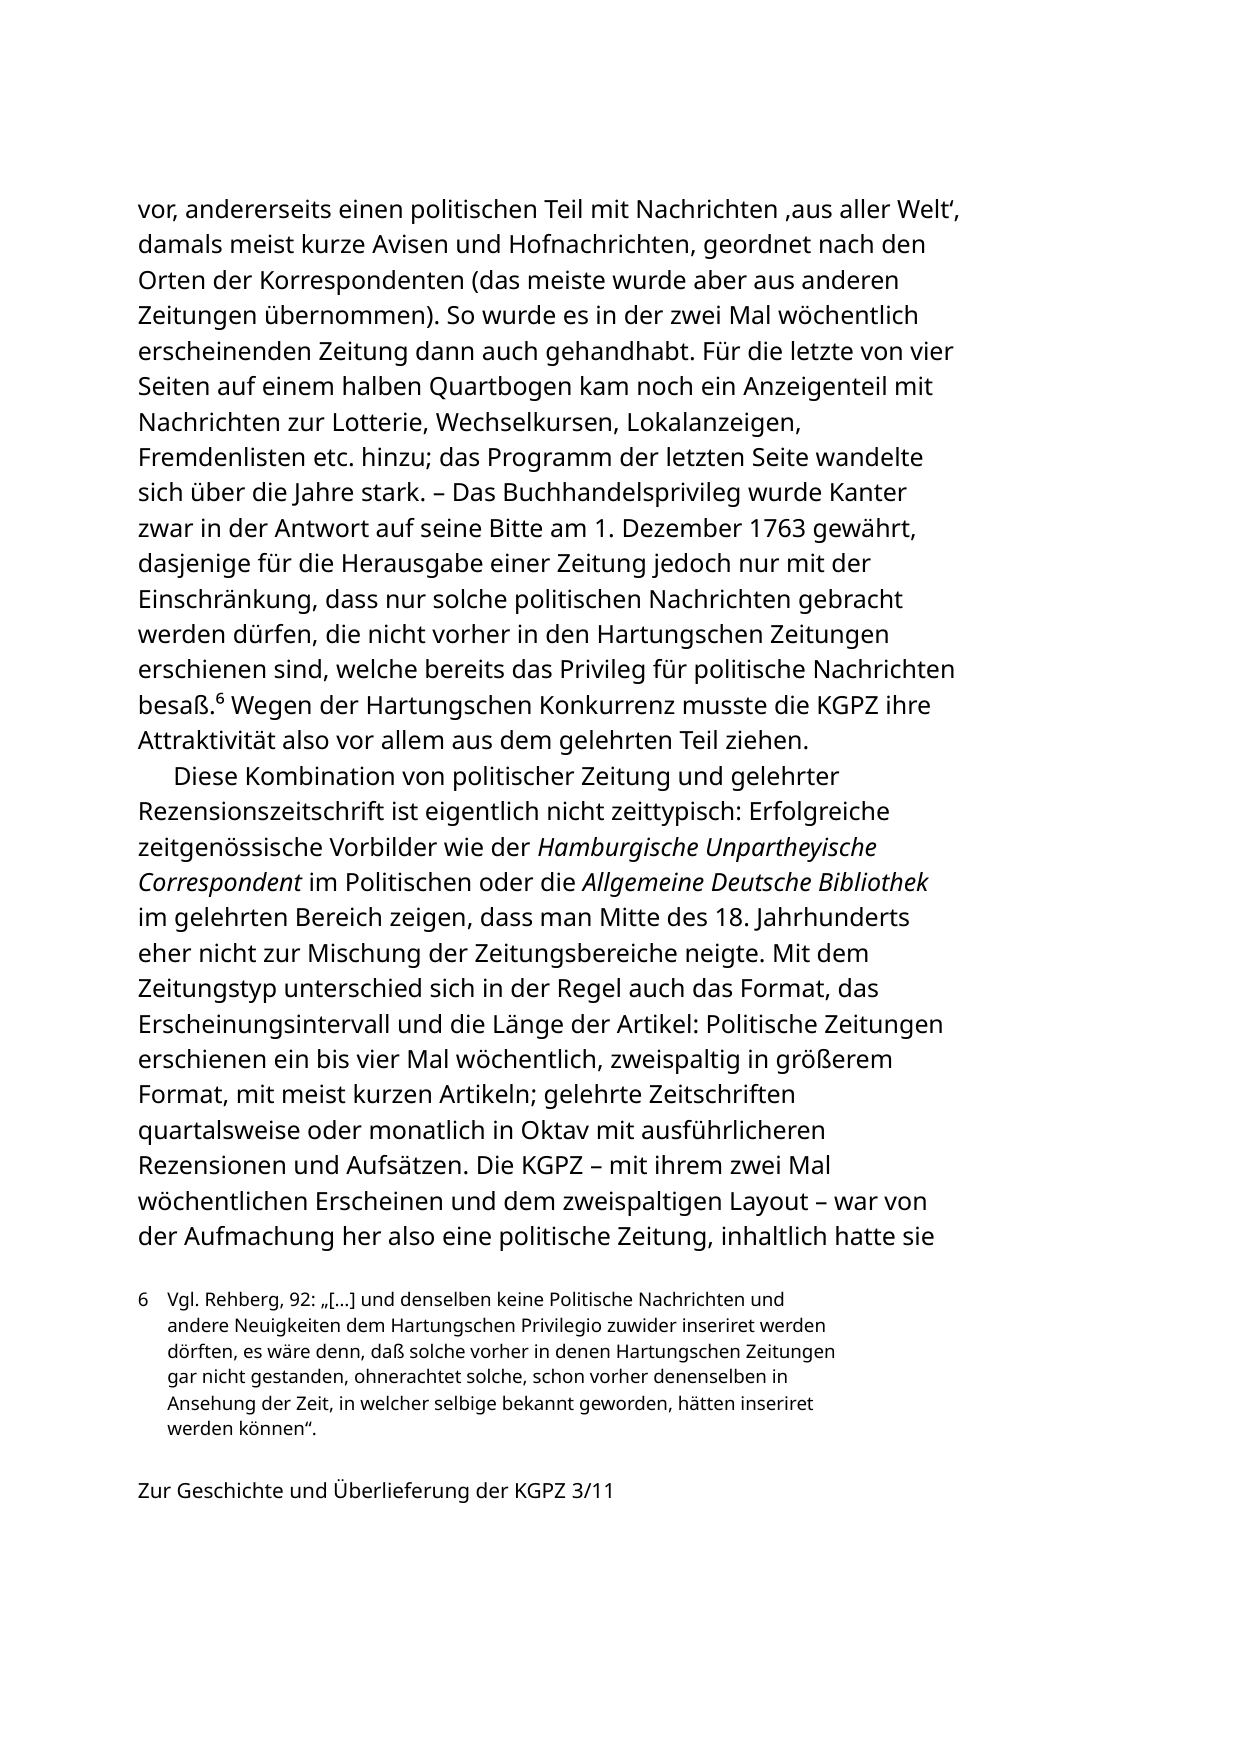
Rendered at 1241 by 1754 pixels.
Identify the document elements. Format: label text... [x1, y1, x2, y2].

text Vgl. Rehberg, 92: „[…] und denselben keine Politische Nachrichten und andere Neuigkeiten dem Hartungschen Privilegio zuwider inseriret werden dörften, es wäre denn, daß solche vorher in denen Hartungschen Zeitungen gar nicht gestanden, ohnerachtet solche, schon vorher denenselben in Ansehung der Zeit, in welcher selbige bekannt geworden, hätten inseriret werden können“. [138, 1285, 846, 1441]
text vor, andererseits einen politischen Teil mit Nachrichten ‚aus aller Welt‘, damals meist kurze Avisen und Hofnachrichten, geordnet nach den Orten der Korrespondenten (das meiste wurde aber aus anderen Zeitungen übernommen). So wurde es in der zwei Mal wöchentlich erscheinenden Zeitung dann auch gehandhabt. Für die letzte von vier Seiten auf einem halben Quartbogen kam noch ein Anzeigenteil mit Nachrichten zur Lotterie, Wechselkursen, Lokalanzeigen, Fremdenlisten etc. hinzu; das Programm der letzten Seite wandelte sich über die Jahre stark. – Das Buchhandelsprivileg wurde Kanter zwar in der Antwort auf seine Bitte am 1. Dezember 1763 gewährt, dasjenige für die Herausgabe einer Zeitung jedoch nur mit der Einschränkung, dass nur solche politischen Nachrichten gebracht werden dürfen, die nicht vorher in den Hartungschen Zeitungen erschienen sind, welche bereits das Privileg für politische Nachrichten besaß. Wegen der Hartungschen Konkurrenz musste die KGPZ ihre Attraktivität also vor allem aus dem gelehrten Teil ziehen. [138, 190, 964, 757]
text Diese Kombination von politischer Zeitung und gelehrter Rezensionszeitschrift ist eigentlich nicht zeittypisch: Erfolgreiche zeitgenössische Vorbilder wie der Hamburgische Unpartheyische Correspondent im Politischen oder die Allgemeine Deutsche Bibliothek im gelehrten Bereich zeigen, dass man Mitte des 18. Jahrhunderts eher nicht zur Mischung der Zeitungsbereiche neigte. Mit dem Zeitungstyp unterschied sich in der Regel auch das Format, das Erscheinungsintervall und die Länge der Artikel: Politische Zeitungen erschienen ein bis vier Mal wöchentlich, zweispaltig in größerem Format, mit meist kurzen Artikeln; gelehrte Zeitschriften quartalsweise oder monatlich in Oktav mit ausführlicheren Rezensionen und Aufsätzen. Die KGPZ – mit ihrem zwei Mal wöchentlichen Erscheinen und dem zweispaltigen Layout – war von der Aufmachung her also eine politische Zeitung, inhaltlich hatte sie [138, 757, 964, 1253]
